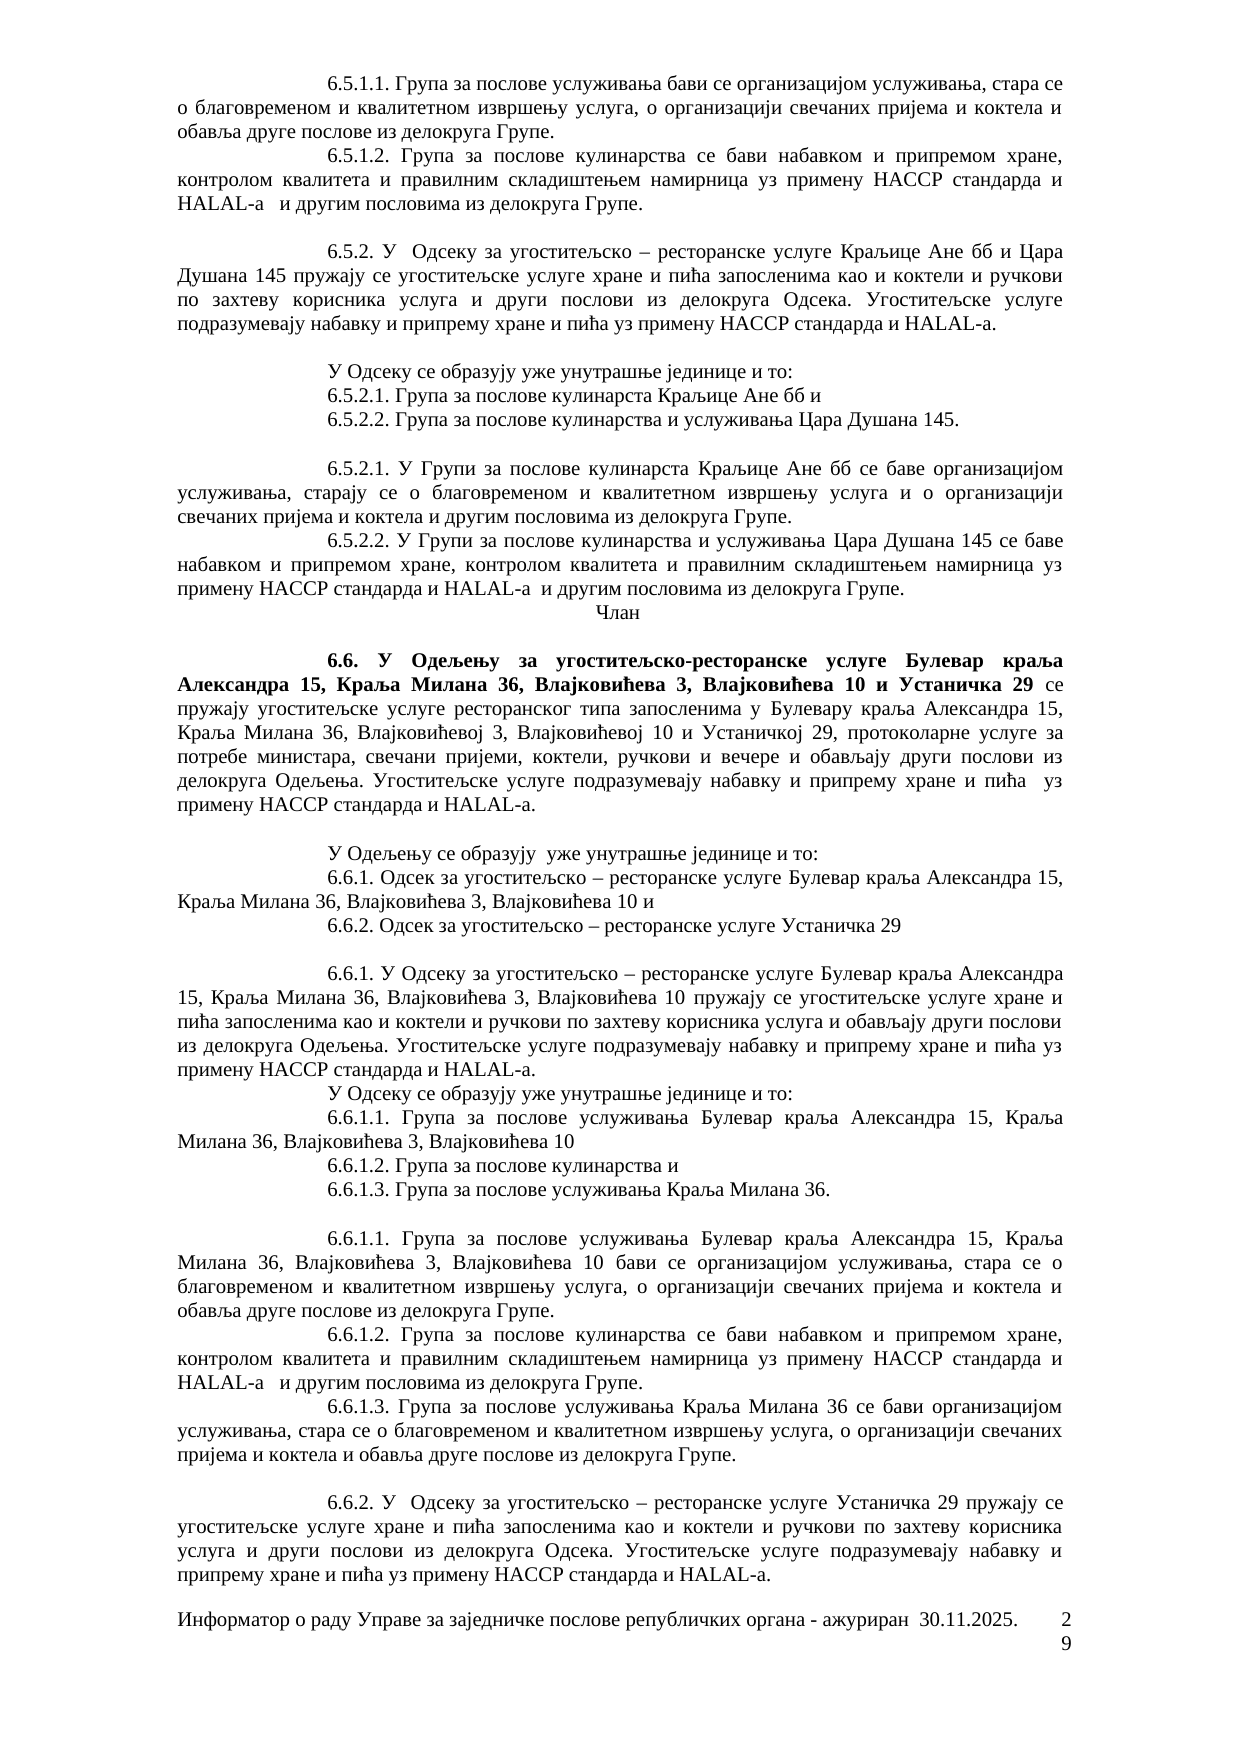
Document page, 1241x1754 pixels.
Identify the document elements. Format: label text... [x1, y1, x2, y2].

text 6.5.1.1. Група за послове услуживања бави се организацијом услуживања, стара се о благовременом и квалитетном извршењу услуга, о организацији свечаних пријема и коктела и обавља друге послове из делокруга Групе. [177, 71, 1063, 143]
text 6.6.2. Одсек за угоститељско – ресторанске услуге Устаничка 29 [177, 913, 1063, 937]
text 6.6.1. У Одсеку за угоститељско – ресторанске услуге Булевар краља Александра 15, Краља Милана 36, Влајковићева 3, Влајковићева 10 пружају се угоститељске услуге хране и пића запосленима као и коктели и ручкови по захтеву корисника услуга и обављају други послови из делокруга Одељења. Угоститељске услуге подразумевају набавку и припрему хране и пића уз примену НАССР стандарда и HALAL-a. [177, 961, 1063, 1081]
text 6.5.2.2. Група за послове кулинарства и услуживања Цара Душана 145. [177, 407, 1063, 431]
text У Одсеку се образују уже унутрашње јединице и то: [177, 1081, 1063, 1105]
text 6.6.2. У Одсеку за угоститељско – ресторанске услуге Устаничка 29 пружају се угоститељске услуге хране и пића запосленима као и коктели и ручкови по захтеву корисника услуга и други послови из делокруга Одсека. Угоститељске услуге подразумевају набавку и припрему хране и пића уз примену НАССР стандарда и HALAL-a. [177, 1490, 1063, 1586]
text 6.6.1. Одсек за угоститељско – ресторанске услуге Булевар краља Александра 15, Краља Милана 36, Влајковићева 3, Влајковићева 10 и [177, 864, 1063, 913]
text 6.6.1.2. Група за послове кулинарства и [177, 1153, 1063, 1177]
text 6.6. У Одељењу за угоститељско-ресторанске услуге Булевар краља Александра 15, Краља Милана 36, Влајковићева 3, Влајковићева 10 и Устаничка 29 се пружају угоститељске услуге ресторанског типа запосленима у Булевару краља Александра 15, Краља Милана 36, Влајковићевој 3, Влајковићевој 10 и Устаничкој 29, протоколарне услуге за потребе министара, свечани пријеми, коктели, ручкови и вечере и обављају други послови из делокруга Одељења. Угоститељске услуге подразумевају набавку и припрему хране и пића уз примену НАССР стандарда и HALAL-a. [177, 648, 1063, 816]
text 6.6.1.2. Група за послове кулинарства се бави набавком и припремом хране, контролом квалитета и правилним складиштењем намирница уз примену НАССР стандарда и HALAL-a и другим пословима из делокруга Групе. [177, 1322, 1063, 1394]
text 6.6.1.1. Група за послове услуживања Булевар краља Александра 15, Краља Милана 36, Влајковићева 3, Влајковићева 10 [177, 1105, 1063, 1153]
text Члан [177, 600, 1063, 624]
text 6.5.2.2. У Групи за послове кулинарства и услуживања Цара Душана 145 се баве набавком и припремом хране, контролом квалитета и правилним складиштењем намирница уз примену НАССР стандарда и HALAL-a и другим пословима из делокруга Групе. [177, 528, 1063, 600]
text 6.5.2.1. У Групи за послове кулинарста Краљице Ане бб се баве организацијом услуживања, старају се о благовременом и квалитетном извршењу услуга и о организацији свечаних пријема и коктела и другим пословима из делокруга Групе. [177, 456, 1063, 528]
text 6.5.2. У Одсеку за угоститељско – ресторанске услуге Краљице Ане бб и Цара Душана 145 пружају се угоститељске услуге хране и пића запосленима као и коктели и ручкови по захтеву корисника услуга и други послови из делокруга Одсека. Угоститељске услуге подразумевају набавку и припрему хране и пића уз примену НАССР стандарда и HALAL-a. [177, 239, 1063, 335]
text 6.5.2.1. Група за послове кулинарста Краљице Ане бб и [177, 383, 1063, 407]
text У Одељењу се образују уже унутрашње јединице и то: [177, 841, 1063, 864]
text 6.6.1.3. Група за послове услуживања Краља Милана 36 се бави организацијом услуживања, стара се о благовременом и квалитетном извршењу услуга, о организацији свечаних пријема и коктела и обавља друге послове из делокруга Групе. [177, 1394, 1063, 1466]
text 6.5.1.2. Група за послове кулинарства се бави набавком и припремом хране, контролом квалитета и правилним складиштењем намирница уз примену НАССР стандарда и HALAL-a и другим пословима из делокруга Групе. [177, 143, 1063, 215]
text 6.6.1.1. Група за послове услуживања Булевар краља Александра 15, Краља Милана 36, Влајковићева 3, Влајковићева 10 бави се организацијом услуживања, стара се о благовременом и квалитетном извршењу услуга, о организацији свечаних пријема и коктела и обавља друге послове из делокруга Групе. [177, 1226, 1063, 1322]
text У Одсеку се образују уже унутрашње јединице и то: [177, 359, 1063, 383]
text 6.6.1.3. Група за послове услуживања Краља Милана 36. [177, 1177, 1063, 1201]
